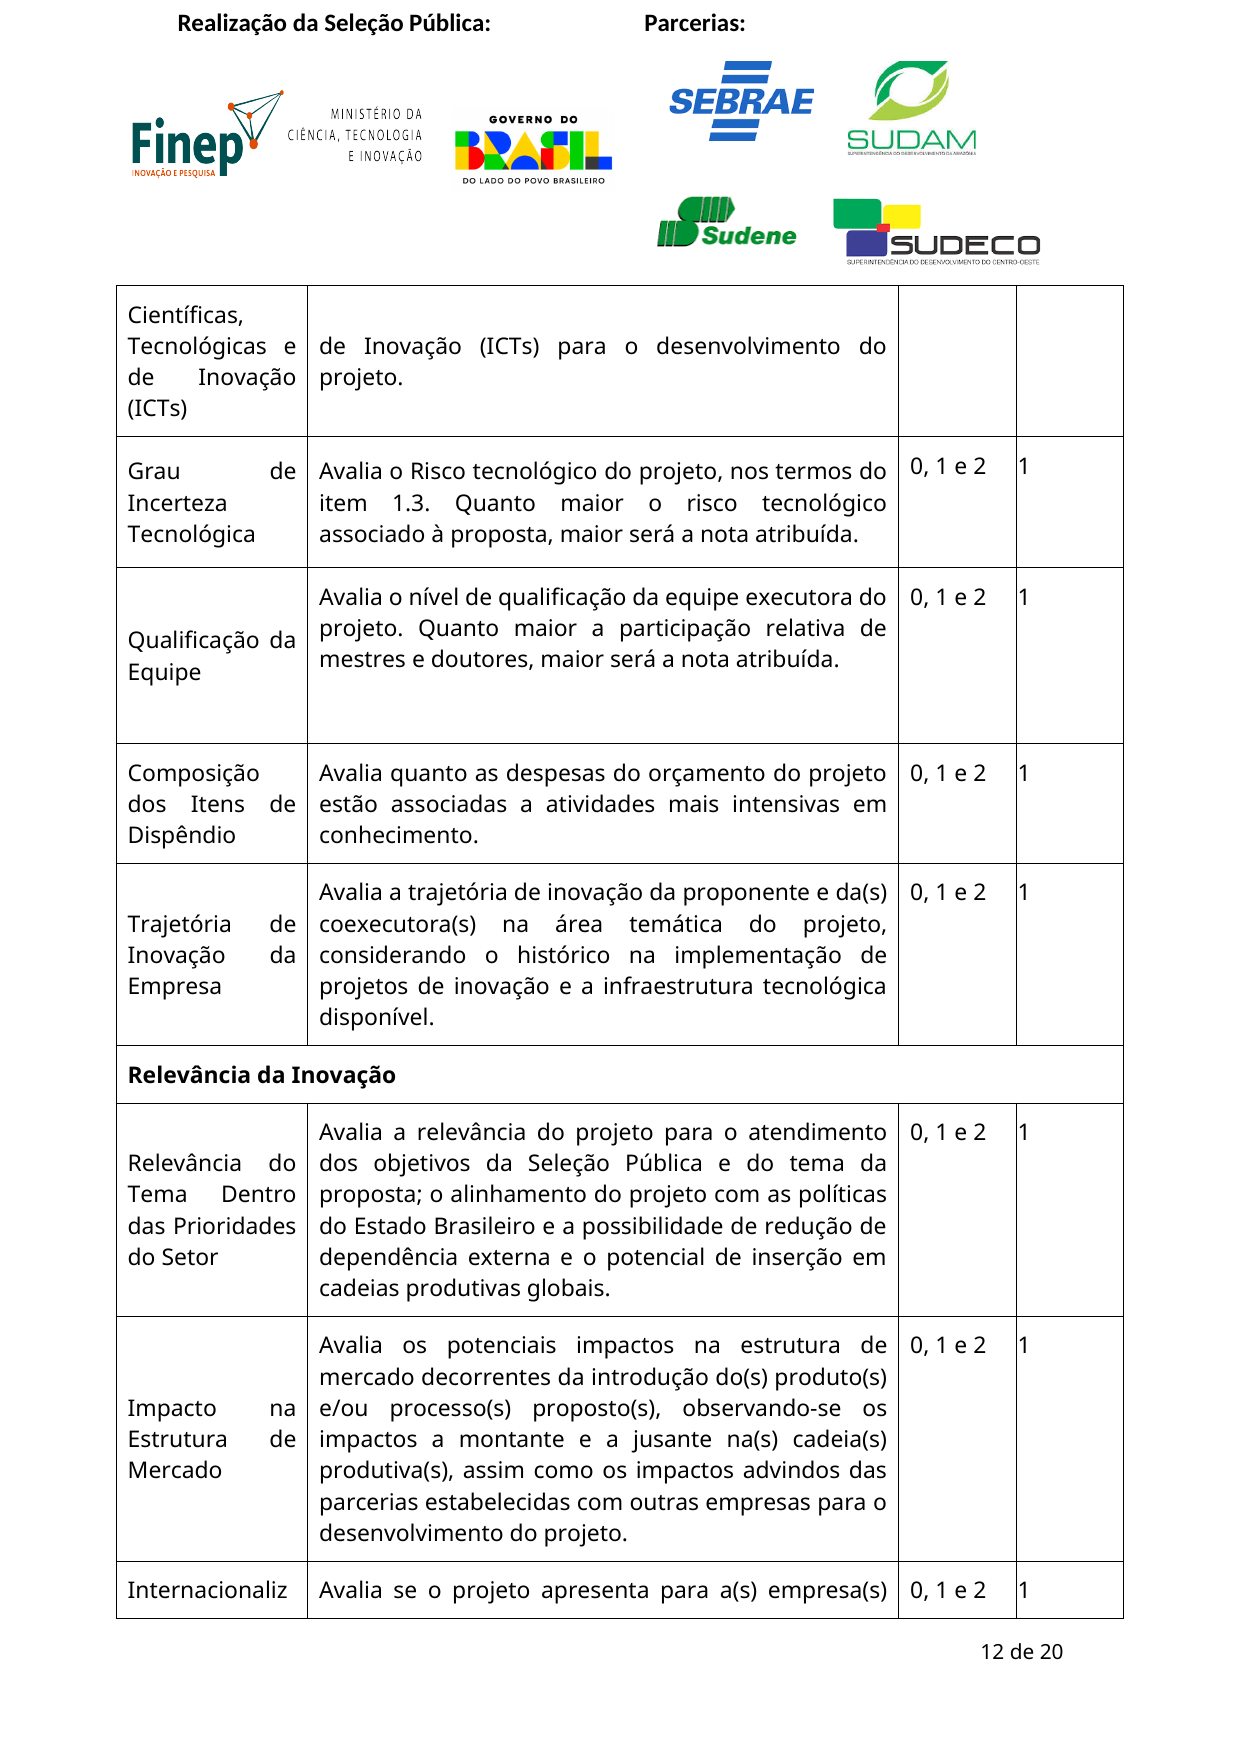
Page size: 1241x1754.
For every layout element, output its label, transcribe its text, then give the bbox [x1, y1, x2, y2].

table_cell 1 [1017, 864, 1123, 1045]
table_cell Avalia a relevância do projeto para o atendimento dos objetivos da Seleção Pública e do tema da proposta; o alinhamento do projeto com as políticas do Estado Brasileiro e a possibilidade de redução de dependência externa e o potencial de inserção em cadeias produtivas globais. [308, 1104, 898, 1316]
table_cell 1 [1017, 1562, 1123, 1618]
table_cell Avalia o Risco tecnológico do projeto, nos termos do item 1.3. Quanto maior o risco tecnológico associado à proposta, maior será a nota atribuída. [308, 437, 898, 567]
table_cell Relevância do Tema Dentro das Prioridades do Setor [117, 1104, 307, 1316]
table_cell Qualificação da Equipe [117, 568, 307, 743]
table_cell de Inovação (ICTs) para o desenvolvimento do projeto. [308, 286, 898, 436]
table_cell 0, 1 e 2 [899, 568, 1016, 743]
table_cell 0, 1 e 2 [899, 437, 1016, 567]
table_cell Avalia os potenciais impactos na estrutura de mercado decorrentes da introdução do(s) produto(s) e/ou processo(s) proposto(s), observando-se os impactos a montante e a jusante na(s) cadeia(s) produtiva(s), assim como os impactos advindos das parcerias estabelecidas com outras empresas para o desenvolvimento do projeto. [308, 1317, 898, 1561]
table_cell Avalia a trajetória de inovação da proponente e da(s) coexecutora(s) na área temática do projeto, considerando o histórico na implementação de projetos de inovação e a infraestrutura tecnológica disponível. [308, 864, 898, 1045]
table_cell 0, 1 e 2 [899, 864, 1016, 1045]
table_cell 0, 1 e 2 [899, 1104, 1016, 1316]
table_cell 0, 1 e 2 [899, 1317, 1016, 1561]
table_cell Composição dos Itens de Dispêndio [117, 744, 307, 863]
table_cell Trajetória de Inovação da Empresa [117, 864, 307, 1045]
table_cell [899, 286, 1016, 436]
table_cell 1 [1017, 437, 1123, 567]
table_cell 1 [1017, 1104, 1123, 1316]
table_cell Internacionaliz [117, 1562, 307, 1618]
table_cell [1017, 286, 1123, 436]
table_cell Grau de Incerteza Tecnológica [117, 437, 307, 567]
table_cell Relevância da Inovação [117, 1046, 1123, 1102]
table_cell 0, 1 e 2 [899, 1562, 1016, 1618]
table_cell Avalia quanto as despesas do orçamento do projeto estão associadas a atividades mais intensivas em conhecimento. [308, 744, 898, 863]
table_cell 1 [1017, 568, 1123, 743]
table_cell Avalia o nível de qualificação da equipe executora do projeto. Quanto maior a participação relativa de mestres e doutores, maior será a nota atribuída. [308, 568, 898, 743]
table_cell 1 [1017, 744, 1123, 863]
table_cell 0, 1 e 2 [899, 744, 1016, 863]
table_cell Impacto na Estrutura de Mercado [117, 1317, 307, 1561]
table_cell Científicas, Tecnológicas e de Inovação (ICTs) [117, 286, 307, 436]
table_cell Avalia se o projeto apresenta para a(s) empresa(s) [308, 1562, 898, 1618]
table_cell 1 [1017, 1317, 1123, 1561]
